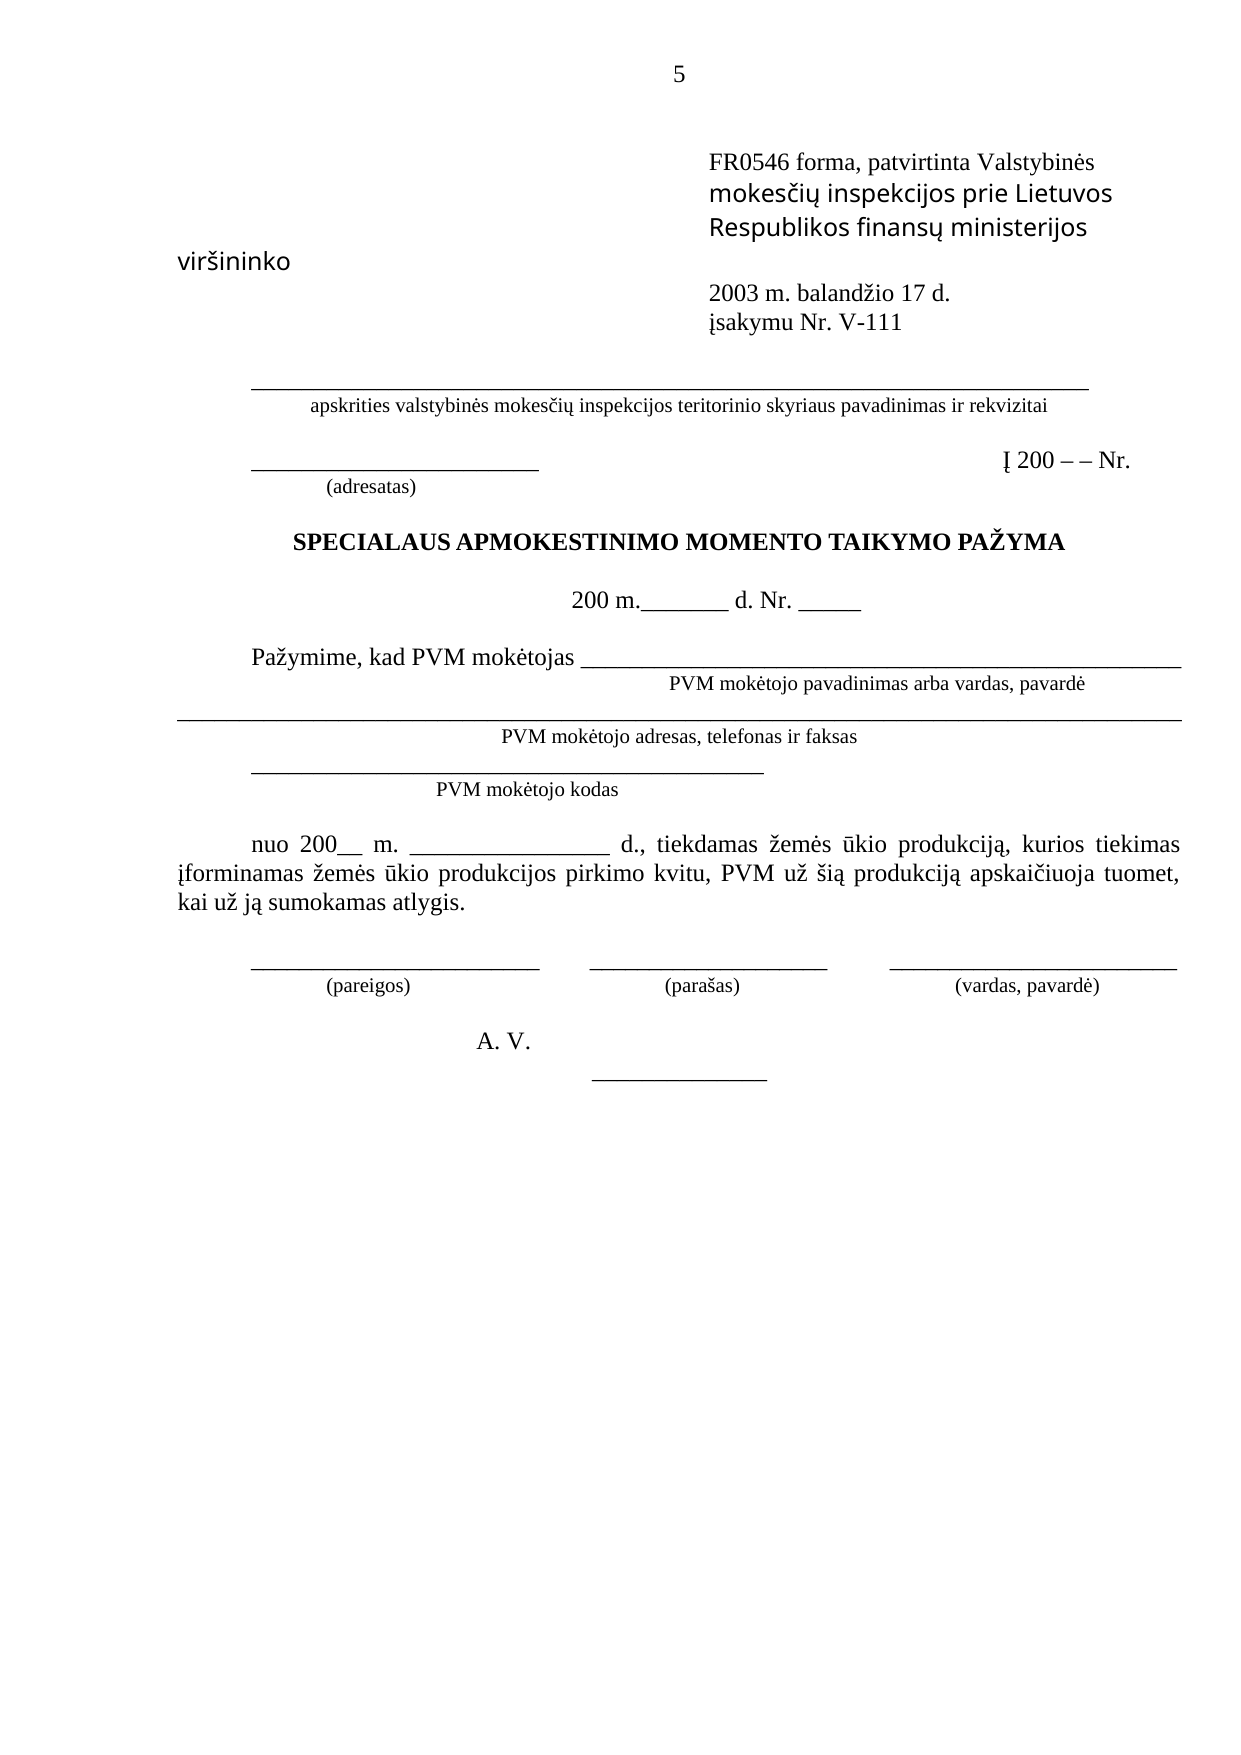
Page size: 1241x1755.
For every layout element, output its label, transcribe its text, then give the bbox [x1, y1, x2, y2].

text Respublikos finansų ministerijos viršininko [177, 210, 1181, 278]
text FR0546 forma, patvirtinta Valstybinės [177, 147, 1181, 176]
text įsakymu Nr. V-111 [177, 307, 1181, 335]
text ___________________________________________________________________ [177, 364, 1181, 393]
text ______________ [177, 1055, 1181, 1083]
text nuo 200__ m. ________________ d., tiekdamas žemės ūkio produkciją, kurios tiekimas įforminamas žemės ūkio produkcijos pirkimo kvitu, PVM už šią produkciją apskaičiuoja tuomet, kai už ją sumokamas atlygis. [177, 829, 1181, 916]
text Pažymime, kad PVM mokėtojas [177, 642, 1181, 671]
text apskrities valstybinės mokesčių inspekcijos teritorinio skyriaus pavadinimas ir rekvizitai [177, 393, 1181, 417]
text 2003 m. balandžio 17 d. [177, 278, 1181, 307]
text mokesčių inspekcijos prie Lietuvos [177, 176, 1181, 210]
text (adresatas) [252, 474, 1181, 498]
text PVM mokėtojo adresas, telefonas ir faksas [177, 724, 1181, 748]
text A. V. [402, 1026, 1181, 1055]
text _______________________ Į 200 – – Nr. [177, 446, 1181, 474]
text PVM mokėtojo kodas [177, 777, 1181, 801]
text _________________________________________ [177, 748, 1181, 777]
text 200 m._______ d. Nr. _____ [177, 585, 1181, 613]
text PVM mokėtojo pavadinimas arba vardas, pavardė [177, 671, 1181, 695]
text (pareigos) (parašas) (vardas, pavardė) [252, 973, 1181, 997]
text SPECIALAUS APMOKESTINIMO MOMENTO TAIKYMO PAŽYMA [177, 527, 1181, 556]
